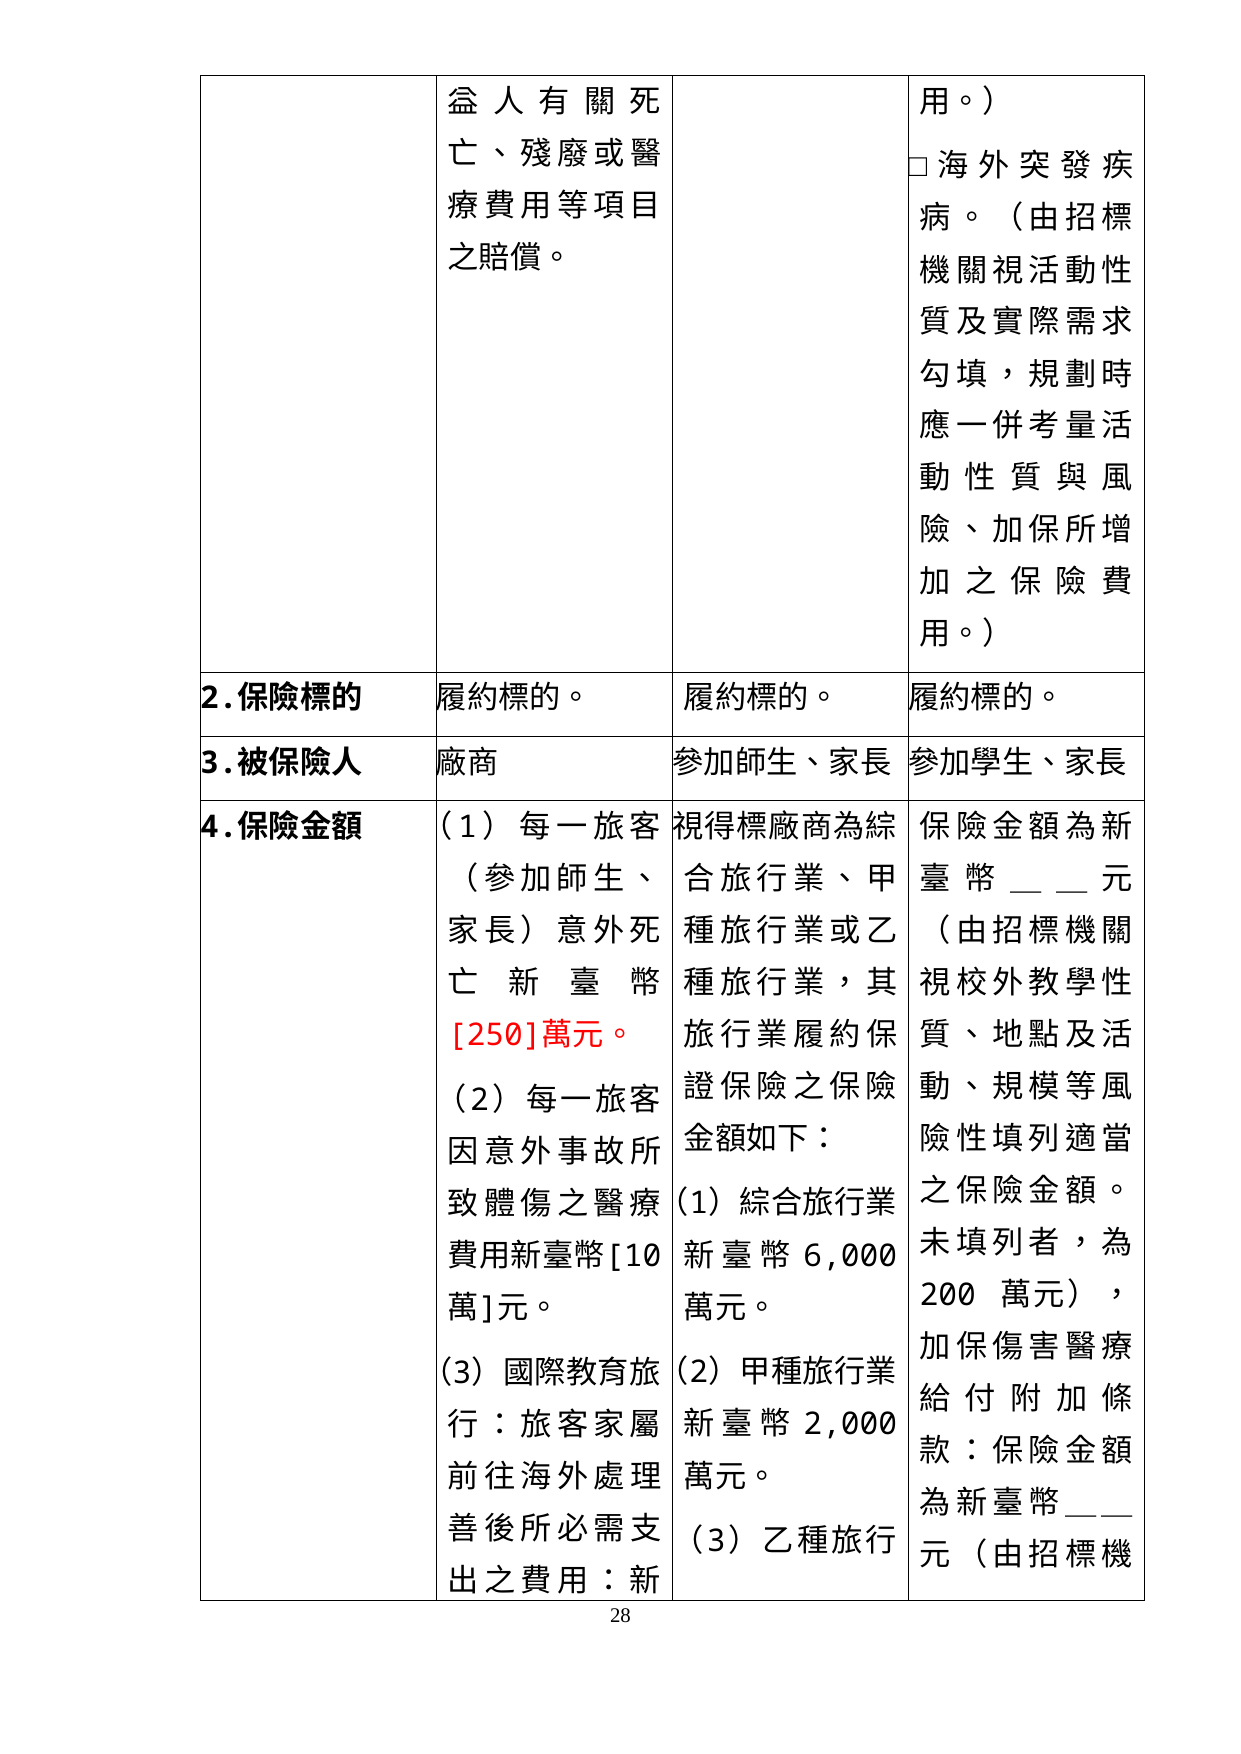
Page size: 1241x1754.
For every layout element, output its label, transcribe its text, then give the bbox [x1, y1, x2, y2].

table_cell 參加學生、家長 [909, 737, 1144, 800]
table_cell 參加師生、家長 [673, 737, 908, 800]
table_cell 4.保險金額 [201, 801, 436, 1600]
table_cell 3.被保險人 [201, 737, 436, 800]
table_cell 2.保險標的 [201, 673, 436, 736]
table_cell 用。） □海外突發疾病。（由招標機關視活動性質及實際需求勾填，規劃時應一併考量活動性質與風險、加保所增加之保險費用。） [909, 76, 1144, 672]
table_cell 益人有關死亡、殘廢或醫療費用等項目之賠償。 [437, 76, 672, 672]
table_cell 履約標的。 [673, 673, 908, 736]
table_cell 廠商 [437, 737, 672, 800]
table_cell [673, 76, 908, 672]
table_cell 保險金額為新臺幣＿＿元（由招標機關視校外教學性質、地點及活動、規模等風險性填列適當之保險金額。未填列者，為200 萬元），加保傷害醫療給付附加條款：保險金額為新臺幣＿＿元（由招標機 [909, 801, 1144, 1600]
table_cell 履約標的。 [437, 673, 672, 736]
table_cell [201, 76, 436, 672]
table_cell （1）每一旅客（參加師生、家長）意外死亡新臺幣[250]萬元。 （2）每一旅客因意外事故所致體傷之醫療費用新臺幣[10 萬]元。 （3）國際教育旅行：旅客家屬前往海外處理善後所必需支出之費用：新臺幣[10 萬]元；國內旅遊：善後處理費用新臺幣[5 萬]元。 （4）每一旅客證件遺失之損害賠償費用新臺幣[2,000]元。 （招標機關注意：前揭括號內金額為旅行業管理規則所訂各保險金額下限，招標機關得視校外教學性質、地點及活動、規模等風險性調高保險金額，載明於招標文件。） [437, 801, 672, 1600]
table_cell 視得標廠商為綜合旅行業、甲種旅行業或乙種旅行業，其旅行業履約保證保險之保險金額如下： （1）綜合旅行業新臺幣6,000 萬元。 （2）甲種旅行業新臺幣2,000 萬元。 （3）乙種旅行業新臺幣800 萬元。 （4）綜合旅行業、甲種旅行業每增設分公司一家，應增加新臺幣400 萬元，乙種旅行業每增設分公司一家，應增加新臺幣200 萬元。 （5）旅行業已取得經中央主管機關認可足以保障旅客權益之觀光公益法人會員資格者，其履約保證保險應投保最低金額如下，不適用前項之規定： 1、綜合旅行業新臺幣4,000 萬元。 2、甲種旅行業新臺幣500 萬元。 3、乙種旅行業新臺幣200 萬元。 4、綜合旅行業、甲種旅行業每增設分公司一家，應增加新臺幣100 萬元，乙種旅行業每增設分公司一家，應增加新臺幣50 萬元。 [673, 801, 908, 1600]
table_cell 履約標的。 [909, 673, 1144, 736]
